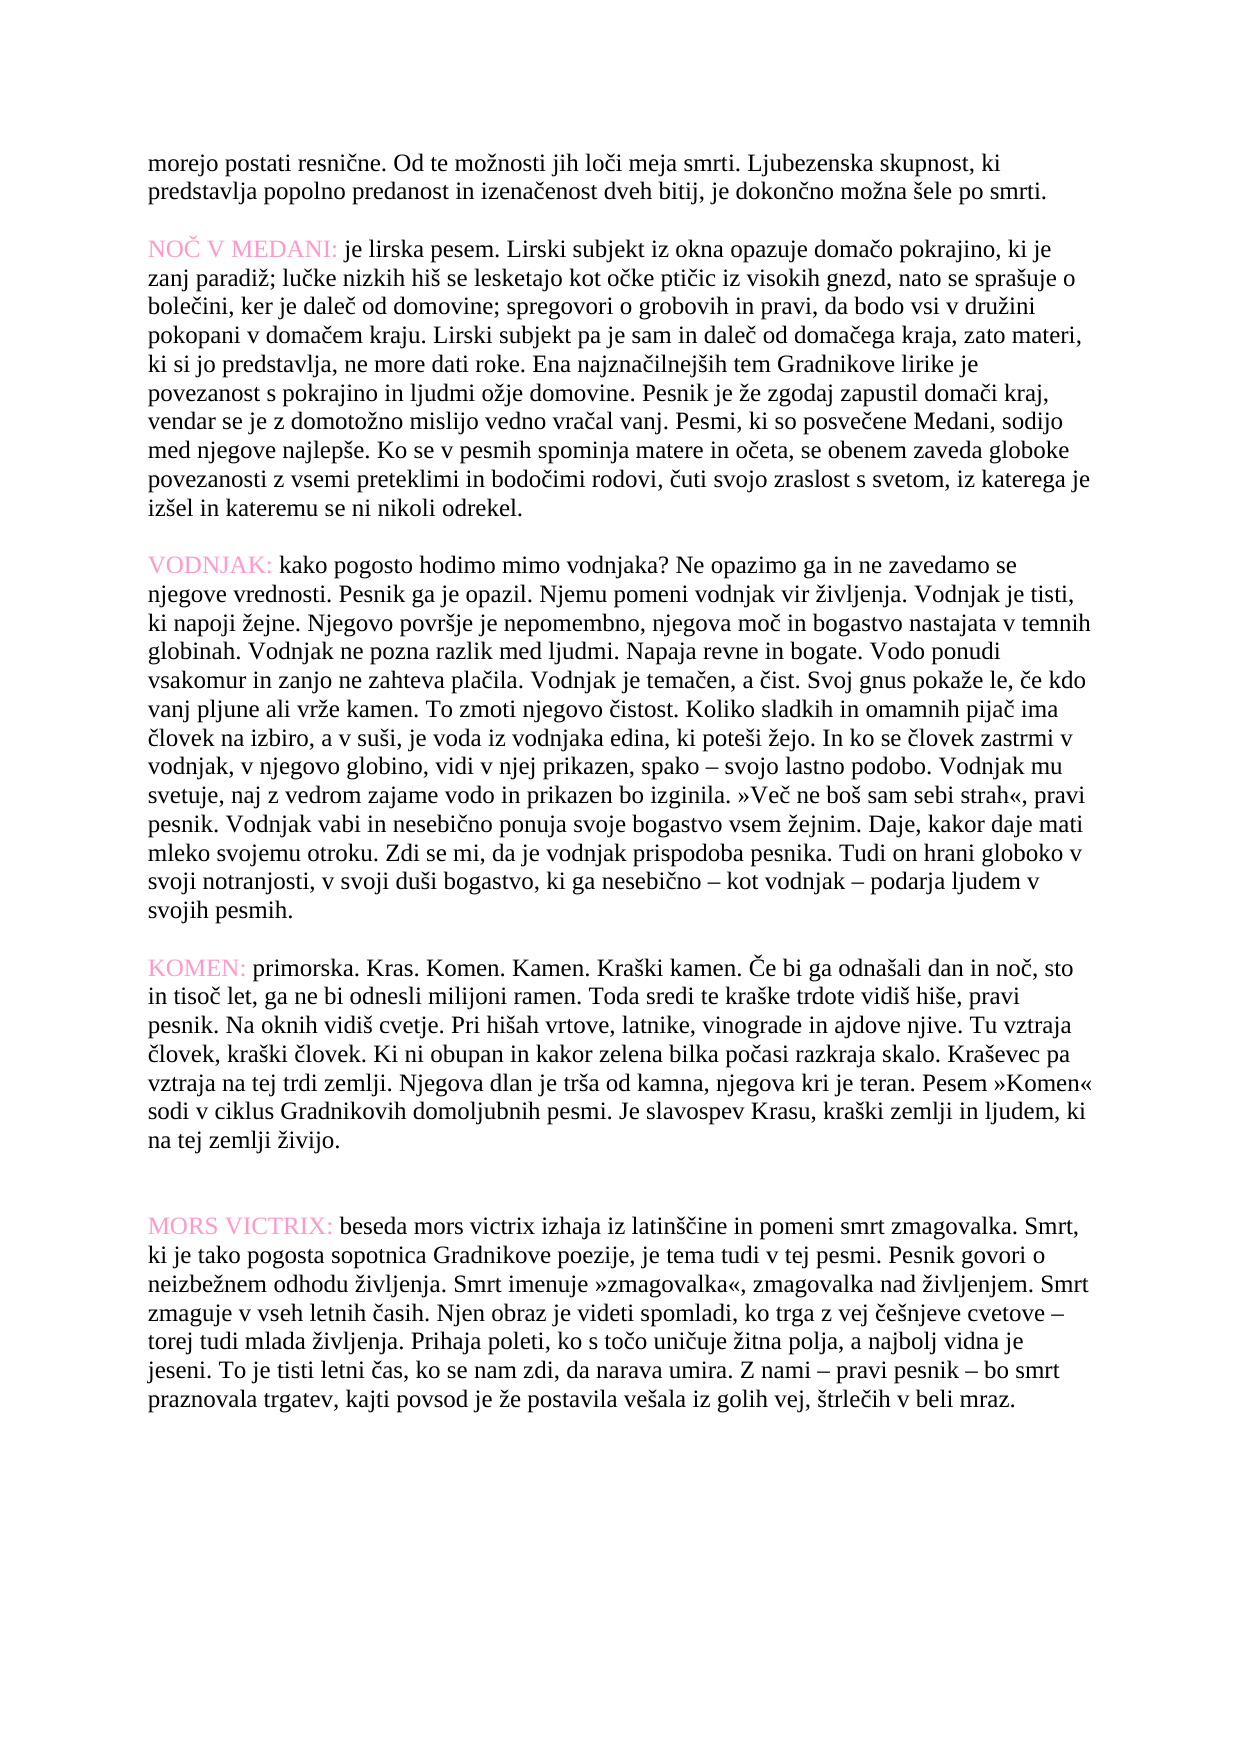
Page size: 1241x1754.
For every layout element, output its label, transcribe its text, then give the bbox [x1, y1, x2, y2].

text KOMEN: primorska. Kras. Komen. Kamen. Kraški kamen. Če bi ga odnašali dan in noč, sto in tisoč let, ga ne bi odnesli milijoni ramen. Toda sredi te kraške trdote vidiš hiše, pravi pesnik. Na oknih vidiš cvetje. Pri hišah vrtove, latnike, vinograde in ajdove njive. Tu vztraja človek, kraški človek. Ki ni obupan in kakor zelena bilka počasi razkraja skalo. Kraševec pa vztraja na tej trdi zemlji. Njegova dlan je trša od kamna, njegova kri je teran. Pesem »Komen« sodi v ciklus Gradnikovih domoljubnih pesmi. Je slavospev Krasu, kraški zemlji in ljudem, ki na tej zemlji živijo. [148, 953, 1093, 1154]
text NOČ V MEDANI: je lirska pesem. Lirski subjekt iz okna opazuje domačo pokrajino, ki je zanj paradiž; lučke nizkih hiš se lesketajo kot očke ptičic iz visokih gnezd, nato se sprašuje o bolečini, ker je daleč od domovine; spregovori o grobovih in pravi, da bodo vsi v družini pokopani v domačem kraju. Lirski subjekt pa je sam in daleč od domačega kraja, zato materi, ki si jo predstavlja, ne more dati roke. Ena najznačilnejših tem Gradnikove lirike je povezanost s pokrajino in ljudmi ožje domovine. Pesnik je že zgodaj zapustil domači kraj, vendar se je z domotožno mislijo vedno vračal vanj. Pesmi, ki so posvečene Medani, sodijo med njegove najlepše. Ko se v pesmih spominja matere in očeta, se obenem zaveda globoke povezanosti z vsemi preteklimi in bodočimi rodovi, čuti svojo zraslost s svetom, iz katerega je izšel in kateremu se ni nikoli odrekel. [148, 234, 1093, 521]
text MORS VICTRIX: beseda mors victrix izhaja iz latinščine in pomeni smrt zmagovalka. Smrt, ki je tako pogosta sopotnica Gradnikove poezije, je tema tudi v tej pesmi. Pesnik govori o neizbežnem odhodu življenja. Smrt imenuje »zmagovalka«, zmagovalka nad življenjem. Smrt zmaguje v vseh letnih časih. Njen obraz je videti spomladi, ko trga z vej češnjeve cvetove – torej tudi mlada življenja. Prihaja poleti, ko s točo uničuje žitna polja, a najbolj vidna je jeseni. To je tisti letni čas, ko se nam zdi, da narava umira. Z nami – pravi pesnik – bo smrt praznovala trgatev, kajti povsod je že postavila vešala iz golih vej, štrlečih v beli mraz. [148, 1211, 1093, 1413]
text morejo postati resnične. Od te možnosti jih loči meja smrti. Ljubezenska skupnost, ki predstavlja popolno predanost in izenačenost dveh bitij, je dokončno možna šele po smrti. [148, 148, 1093, 205]
text VODNJAK: kako pogosto hodimo mimo vodnjaka? Ne opazimo ga in ne zavedamo se njegove vrednosti. Pesnik ga je opazil. Njemu pomeni vodnjak vir življenja. Vodnjak je tisti, ki napoji žejne. Njegovo površje je nepomembno, njegova moč in bogastvo nastajata v temnih globinah. Vodnjak ne pozna razlik med ljudmi. Napaja revne in bogate. Vodo ponudi vsakomur in zanjo ne zahteva plačila. Vodnjak je temačen, a čist. Svoj gnus pokaže le, če kdo vanj pljune ali vrže kamen. To zmoti njegovo čistost. Koliko sladkih in omamnih pijač ima človek na izbiro, a v suši, je voda iz vodnjaka edina, ki poteši žejo. In ko se človek zastrmi v vodnjak, v njegovo globino, vidi v njej prikazen, spako – svojo lastno podobo. Vodnjak mu svetuje, naj z vedrom zajame vodo in prikazen bo izginila. »Več ne boš sam sebi strah«, pravi pesnik. Vodnjak vabi in nesebično ponuja svoje bogastvo vsem žejnim. Daje, kakor daje mati mleko svojemu otroku. Zdi se mi, da je vodnjak prispodoba pesnika. Tudi on hrani globoko v svoji notranjosti, v svoji duši bogastvo, ki ga nesebično – kot vodnjak – podarja ljudem v svojih pesmih. [148, 550, 1093, 924]
